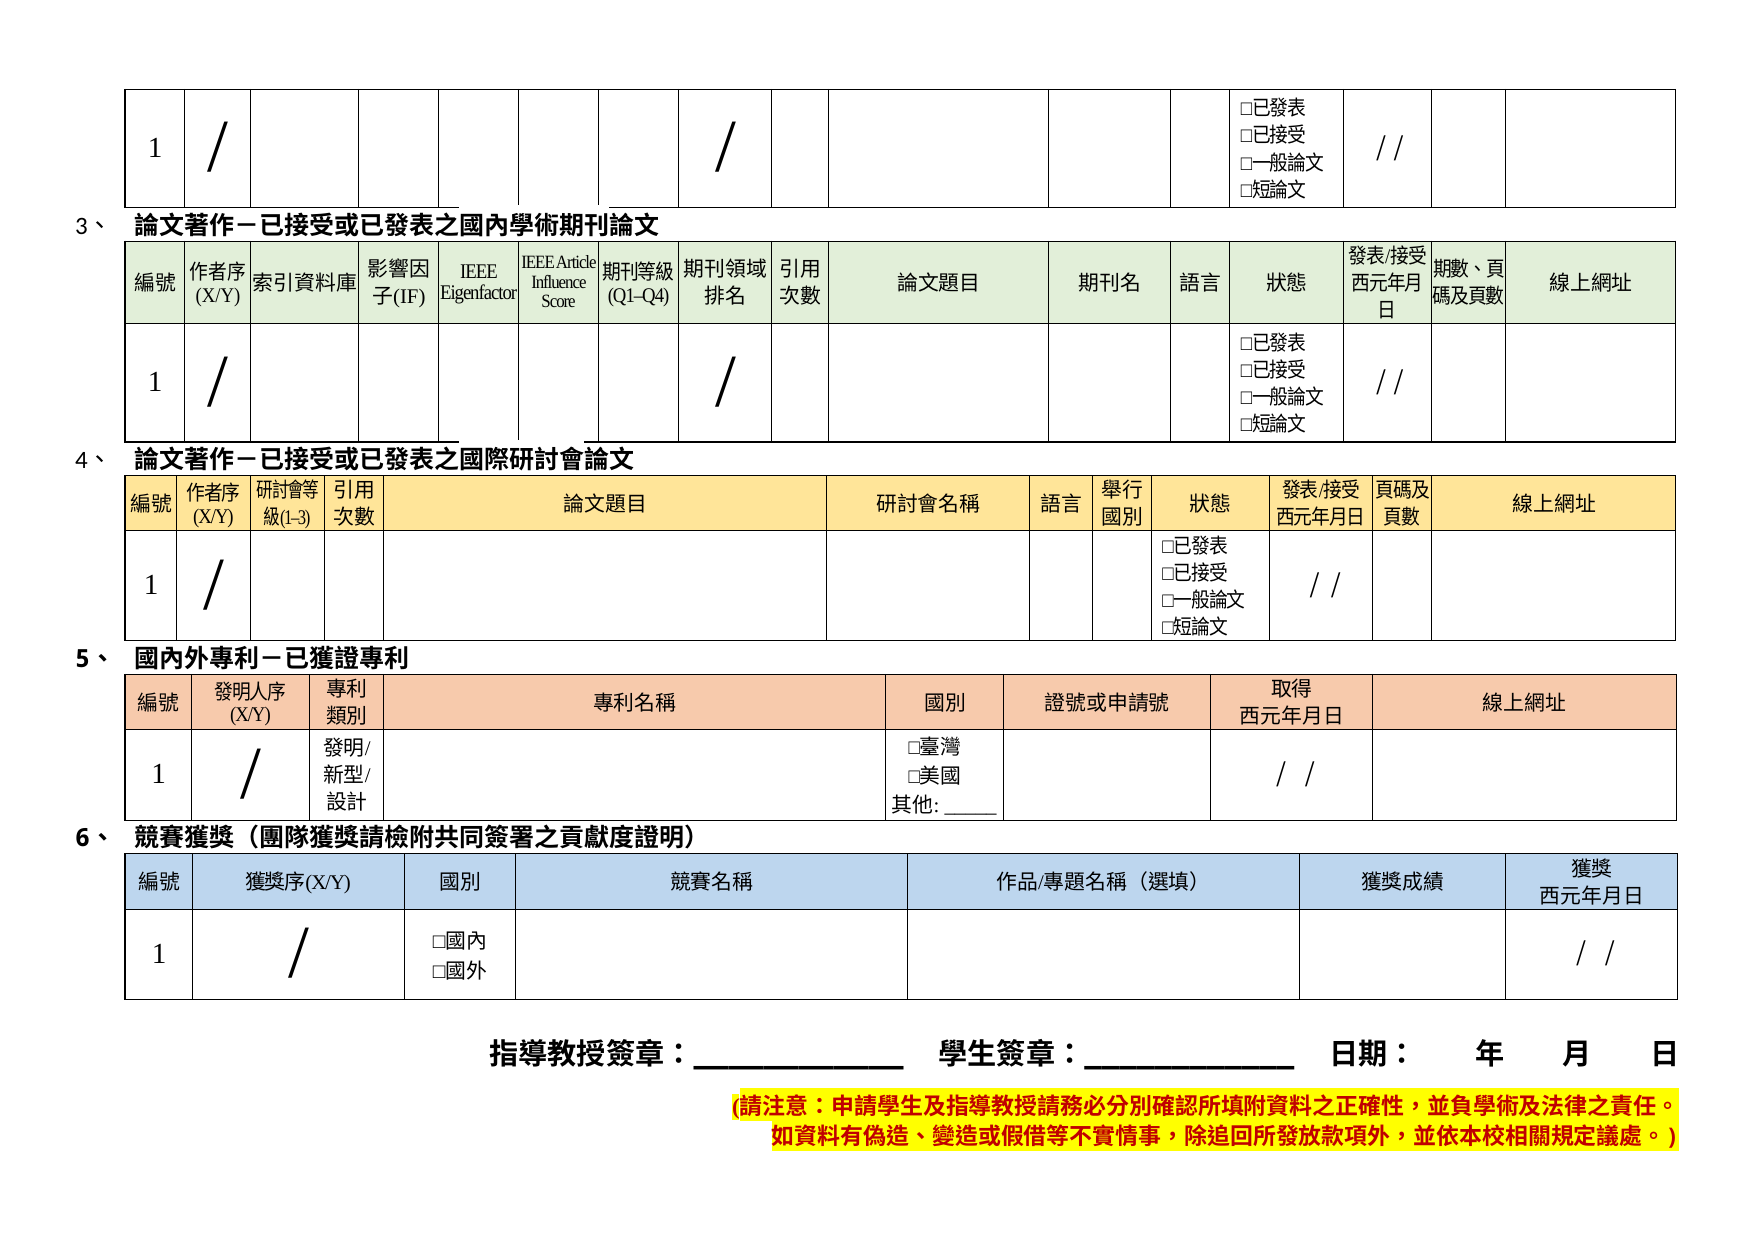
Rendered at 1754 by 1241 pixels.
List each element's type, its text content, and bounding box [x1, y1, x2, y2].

table_header 發表/接受 西元年月日 [1344, 242, 1431, 323]
table_header 國別 [405, 854, 515, 909]
table_header 發明人序(X/Y) [192, 675, 309, 729]
table_cell [359, 90, 438, 207]
table_header 狀態 [1152, 476, 1269, 530]
table_header 狀態 [1230, 242, 1343, 323]
table_cell [599, 90, 678, 207]
table_cell □臺灣 □美國 其他: _____ [886, 730, 1003, 819]
table_cell / / [1344, 324, 1431, 441]
table_cell 1 [126, 324, 184, 441]
table_cell / [679, 324, 771, 441]
table_header 頁碼及頁數 [1373, 476, 1431, 530]
table_header 期刊領域排名 [679, 242, 771, 323]
table_cell [1049, 90, 1170, 207]
table_cell / / [1270, 531, 1372, 640]
table_header 獲獎 西元年月日 [1506, 854, 1677, 909]
table_cell / / [1211, 730, 1372, 819]
table_header 證號或申請號 [1004, 675, 1210, 729]
table_header 線上網址 [1506, 242, 1675, 323]
list 論文著作－已接受或已發表之國際研討會論文 [75, 442, 1679, 475]
table_header 競賽名稱 [516, 854, 907, 909]
table_cell [829, 90, 1048, 207]
table_header IEEE Eigenfactor [439, 242, 518, 323]
table_cell / [193, 910, 404, 999]
table_cell / [185, 324, 250, 441]
table_header 線上網址 [1373, 675, 1676, 729]
table_header 論文題目 [384, 476, 826, 530]
table_cell [829, 324, 1048, 441]
table_header 語言 [1171, 242, 1229, 323]
table_cell □已發表 □已接受 □一般論文 □短論文 [1152, 531, 1269, 640]
table_cell [439, 90, 518, 207]
table_cell / / [1506, 910, 1677, 999]
table_header IEEE Article Influence Score [519, 242, 598, 323]
table_cell / / [1344, 90, 1431, 207]
table_cell [599, 324, 678, 441]
table_cell [325, 531, 383, 640]
table_header 論文題目 [829, 242, 1048, 323]
table_cell [251, 90, 358, 207]
text (請注意：申請學生及指導教授請務必分別確認所填附資料之正確性，並負學術及法律之責任。 如資料有偽造、變造或假借等不實情事，除追回所發放款項外，並依本校相關規定議處。) [75, 1091, 1679, 1151]
table_cell [1432, 324, 1505, 441]
list 論文著作－已接受或已發表之國內學術期刊論文 [75, 208, 1679, 241]
table_header 專利名稱 [384, 675, 885, 729]
table_header 國別 [886, 675, 1003, 729]
table_header 編號 [126, 854, 192, 909]
table_cell □國內 □國外 [405, 910, 515, 999]
table_header 索引資料庫 [251, 242, 358, 323]
list 競賽獲獎（團隊獲獎請檢附共同簽署之貢獻度證明） [75, 821, 1679, 853]
table_cell [516, 910, 907, 999]
table_cell [772, 90, 828, 207]
table_header 引用 次數 [325, 476, 383, 530]
table_cell [1506, 90, 1675, 207]
table_cell [384, 730, 885, 819]
table_cell [1030, 531, 1092, 640]
table_header 獲獎成績 [1300, 854, 1505, 909]
table_cell [908, 910, 1299, 999]
table_header 編號 [126, 675, 191, 729]
table_cell [827, 531, 1029, 640]
list 國內外專利－已獲證專利 [75, 641, 1679, 674]
table_header 編號 [126, 242, 184, 323]
table_cell [1049, 324, 1170, 441]
table_cell 1 [126, 910, 192, 999]
table_header 期數、頁碼及頁數 [1432, 242, 1505, 323]
table_header 作品/專題名稱（選填） [908, 854, 1299, 909]
table_cell [1004, 730, 1210, 819]
table_header 研討會名稱 [827, 476, 1029, 530]
table_cell 1 [126, 90, 184, 207]
table_cell / [679, 90, 771, 207]
table_header 取得 西元年月日 [1211, 675, 1372, 729]
table_header 作者序(X/Y) [185, 242, 250, 323]
table_cell 1 [126, 531, 176, 640]
table_header 線上網址 [1432, 476, 1675, 530]
table_cell [439, 324, 518, 441]
table_cell [359, 324, 438, 441]
table_cell 1 [126, 730, 191, 819]
table_cell [519, 324, 598, 441]
table_cell [519, 90, 598, 207]
table_cell [772, 324, 828, 441]
table_header 期刊名 [1049, 242, 1170, 323]
table_header 專利類別 [310, 675, 383, 729]
table_cell / [177, 531, 250, 640]
table_header 研討會等級(1–3) [251, 476, 324, 530]
table_cell / [192, 730, 309, 819]
table_cell [1171, 90, 1229, 207]
table_header 語言 [1030, 476, 1092, 530]
table_header 發表/接受 西元年月日 [1270, 476, 1372, 530]
table_cell [1300, 910, 1505, 999]
table_cell □已發表 □已接受 □一般論文 □短論文 [1230, 90, 1343, 207]
table_cell □已發表 □已接受 □一般論文 □短論文 [1230, 324, 1343, 441]
table_header 期刊等級(Q1–Q4) [599, 242, 678, 323]
table_cell [1373, 730, 1676, 819]
table_cell [251, 324, 358, 441]
table_cell / [185, 90, 250, 207]
table_cell [1432, 531, 1675, 640]
table_header 引用次數 [772, 242, 828, 323]
table_cell [251, 531, 324, 640]
table_header 獲獎序(X/Y) [193, 854, 404, 909]
table_cell [1506, 324, 1675, 441]
table_header 影響因子(IF) [359, 242, 438, 323]
text 指導教授簽章：____________ 學生簽章：____________ 日期： 年 月 日 [75, 1034, 1679, 1072]
table_cell 發明/新型/設計 [310, 730, 383, 819]
table_header 舉行 國別 [1093, 476, 1151, 530]
table_cell [1171, 324, 1229, 441]
table_cell [1373, 531, 1431, 640]
table_header 作者序(X/Y) [177, 476, 250, 530]
table_cell [1432, 90, 1505, 207]
table_cell [1093, 531, 1151, 640]
table_header 編號 [126, 476, 176, 530]
table_cell [384, 531, 826, 640]
